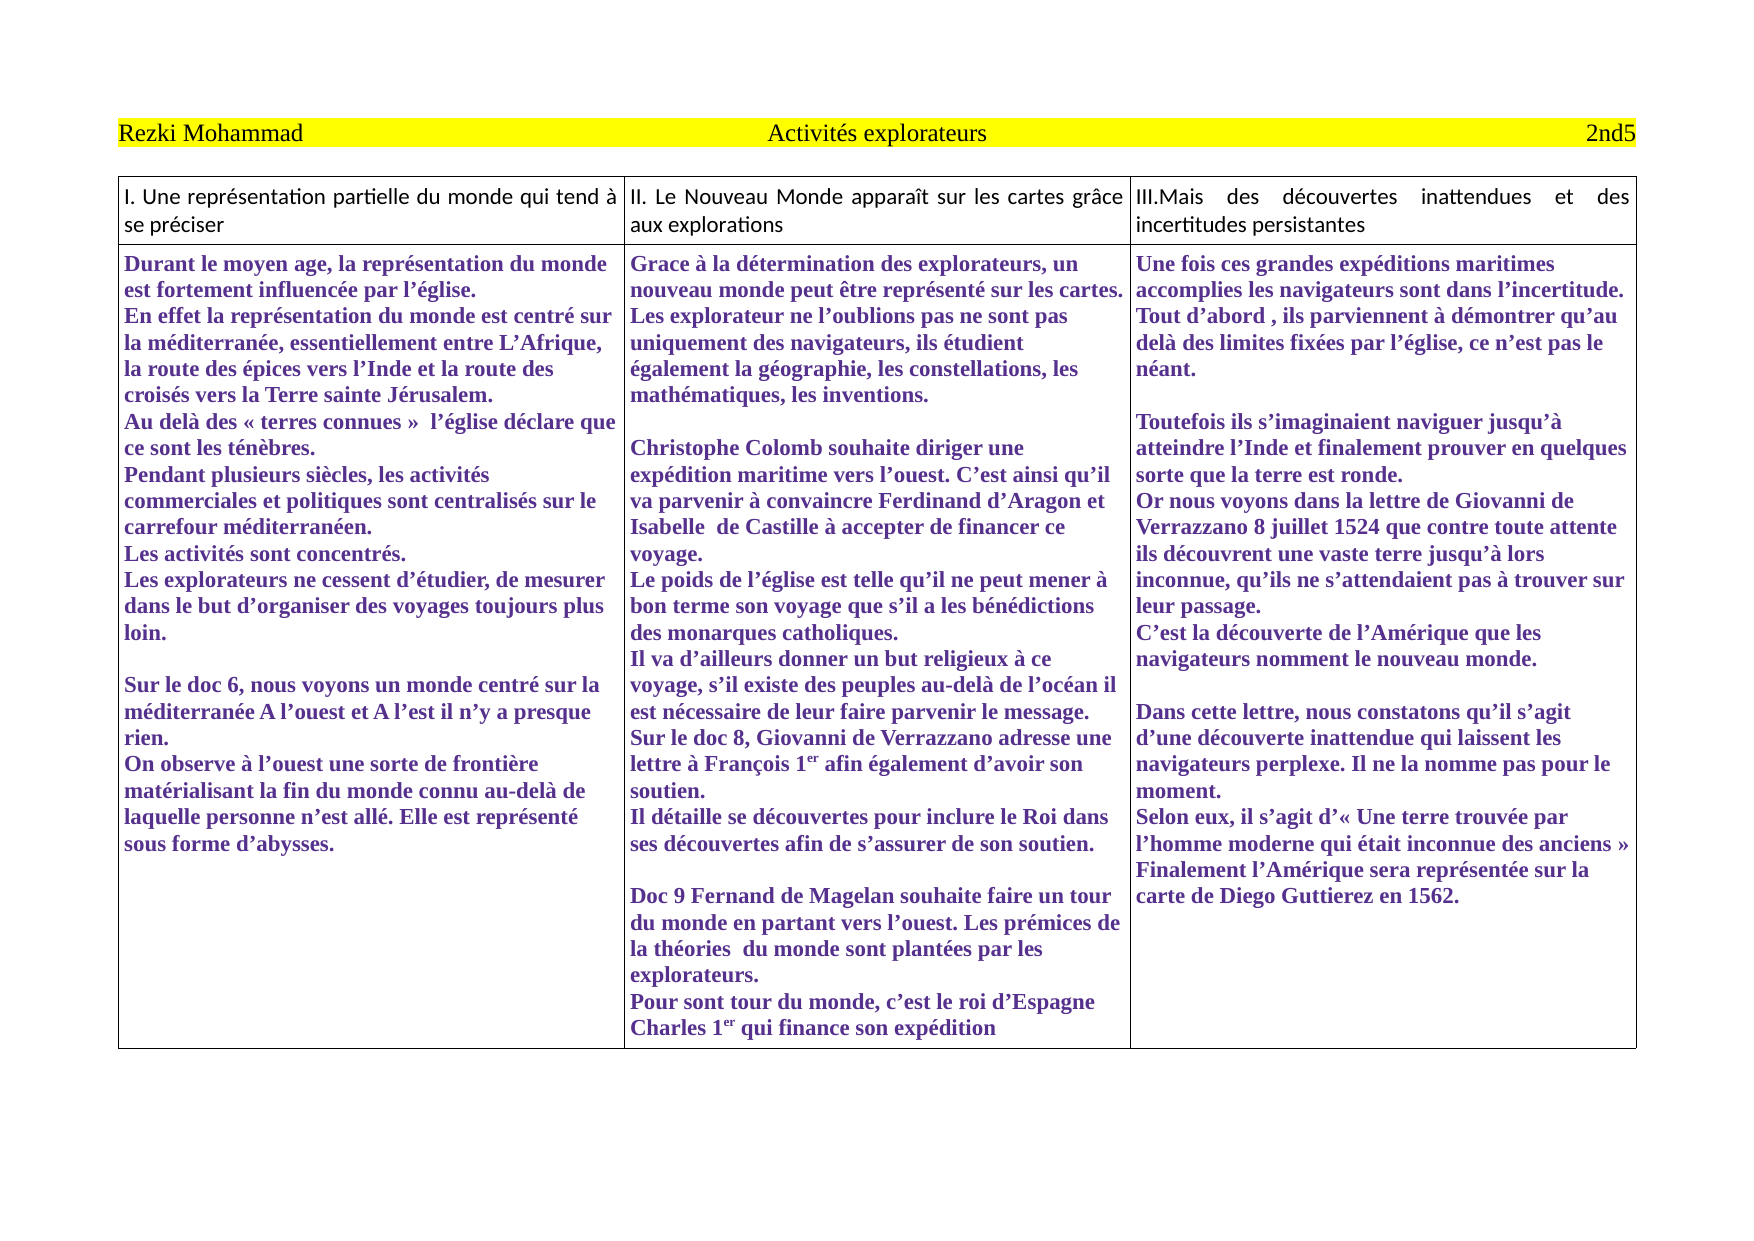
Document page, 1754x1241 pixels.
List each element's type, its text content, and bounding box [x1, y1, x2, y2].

table_cell Grace à la détermination des explorateurs, un nouveau monde peut être représenté sur les cartes. Les explorateur ne l’oublions pas ne sont pas uniquement des navigateurs, ils étudient également la géographie, les constellations, les mathématiques, les inventions. Christophe Colomb souhaite diriger une expédition maritime vers l’ouest. C’est ainsi qu’il va parvenir à convaincre Ferdinand d’Aragon et Isabelle de Castille à accepter de financer ce voyage. Le poids de l’église est telle qu’il ne peut mener à bon terme son voyage que s’il a les bénédictions des monarques catholiques. Il va d’ailleurs donner un but religieux à ce voyage, s’il existe des peuples au-delà de l’océan il est nécessaire de leur faire parvenir le message. Sur le doc 8, Giovanni de Verrazzano adresse une lettre à François 1er afin également d’avoir son soutien. Il détaille se découvertes pour inclure le Roi dans ses découvertes afin de s’assurer de son soutien. Doc 9 Fernand de Magelan souhaite faire un tour du monde en partant vers l’ouest. Les prémices de la théories du monde sont plantées par les explorateurs. Pour sont tour du monde, c’est le roi d’Espagne Charles 1er qui finance son expédition [625, 245, 1130, 1047]
table_cell Durant le moyen age, la représentation du monde est fortement influencée par l’église. En effet la représentation du monde est centré sur la méditerranée, essentiellement entre L’Afrique, la route des épices vers l’Inde et la route des croisés vers la Terre sainte Jérusalem. Au delà des « terres connues » l’église déclare que ce sont les ténèbres. Pendant plusieurs siècles, les activités commerciales et politiques sont centralisés sur le carrefour méditerranéen. Les activités sont concentrés. Les explorateurs ne cessent d’étudier, de mesurer dans le but d’organiser des voyages toujours plus loin. Sur le doc 6, nous voyons un monde centré sur la méditerranée A l’ouest et A l’est il n’y a presque rien. On observe à l’ouest une sorte de frontière matérialisant la fin du monde connu au-delà de laquelle personne n’est allé. Elle est représenté sous forme d’abysses. [119, 245, 624, 1047]
table_header II. Le Nouveau Monde apparaît sur les cartes grâce aux explorations [625, 177, 1130, 244]
table_cell Une fois ces grandes expéditions maritimes accomplies les navigateurs sont dans l’incertitude. Tout d’abord , ils parviennent à démontrer qu’au delà des limites fixées par l’église, ce n’est pas le néant. Toutefois ils s’imaginaient naviguer jusqu’à atteindre l’Inde et finalement prouver en quelques sorte que la terre est ronde. Or nous voyons dans la lettre de Giovanni de Verrazzano 8 juillet 1524 que contre toute attente ils découvrent une vaste terre jusqu’à lors inconnue, qu’ils ne s’attendaient pas à trouver sur leur passage. C’est la découverte de l’Amérique que les navigateurs nomment le nouveau monde. Dans cette lettre, nous constatons qu’il s’agit d’une découverte inattendue qui laissent les navigateurs perplexe. Il ne la nomme pas pour le moment. Selon eux, il s’agit d’« Une terre trouvée par l’homme moderne qui était inconnue des anciens » Finalement l’Amérique sera représentée sur la carte de Diego Guttierez en 1562. [1131, 245, 1636, 1047]
table_header I. Une représentation partielle du monde qui tend à se préciser [119, 177, 624, 244]
table_header III.Mais des découvertes inattendues et des incertitudes persistantes [1131, 177, 1636, 244]
